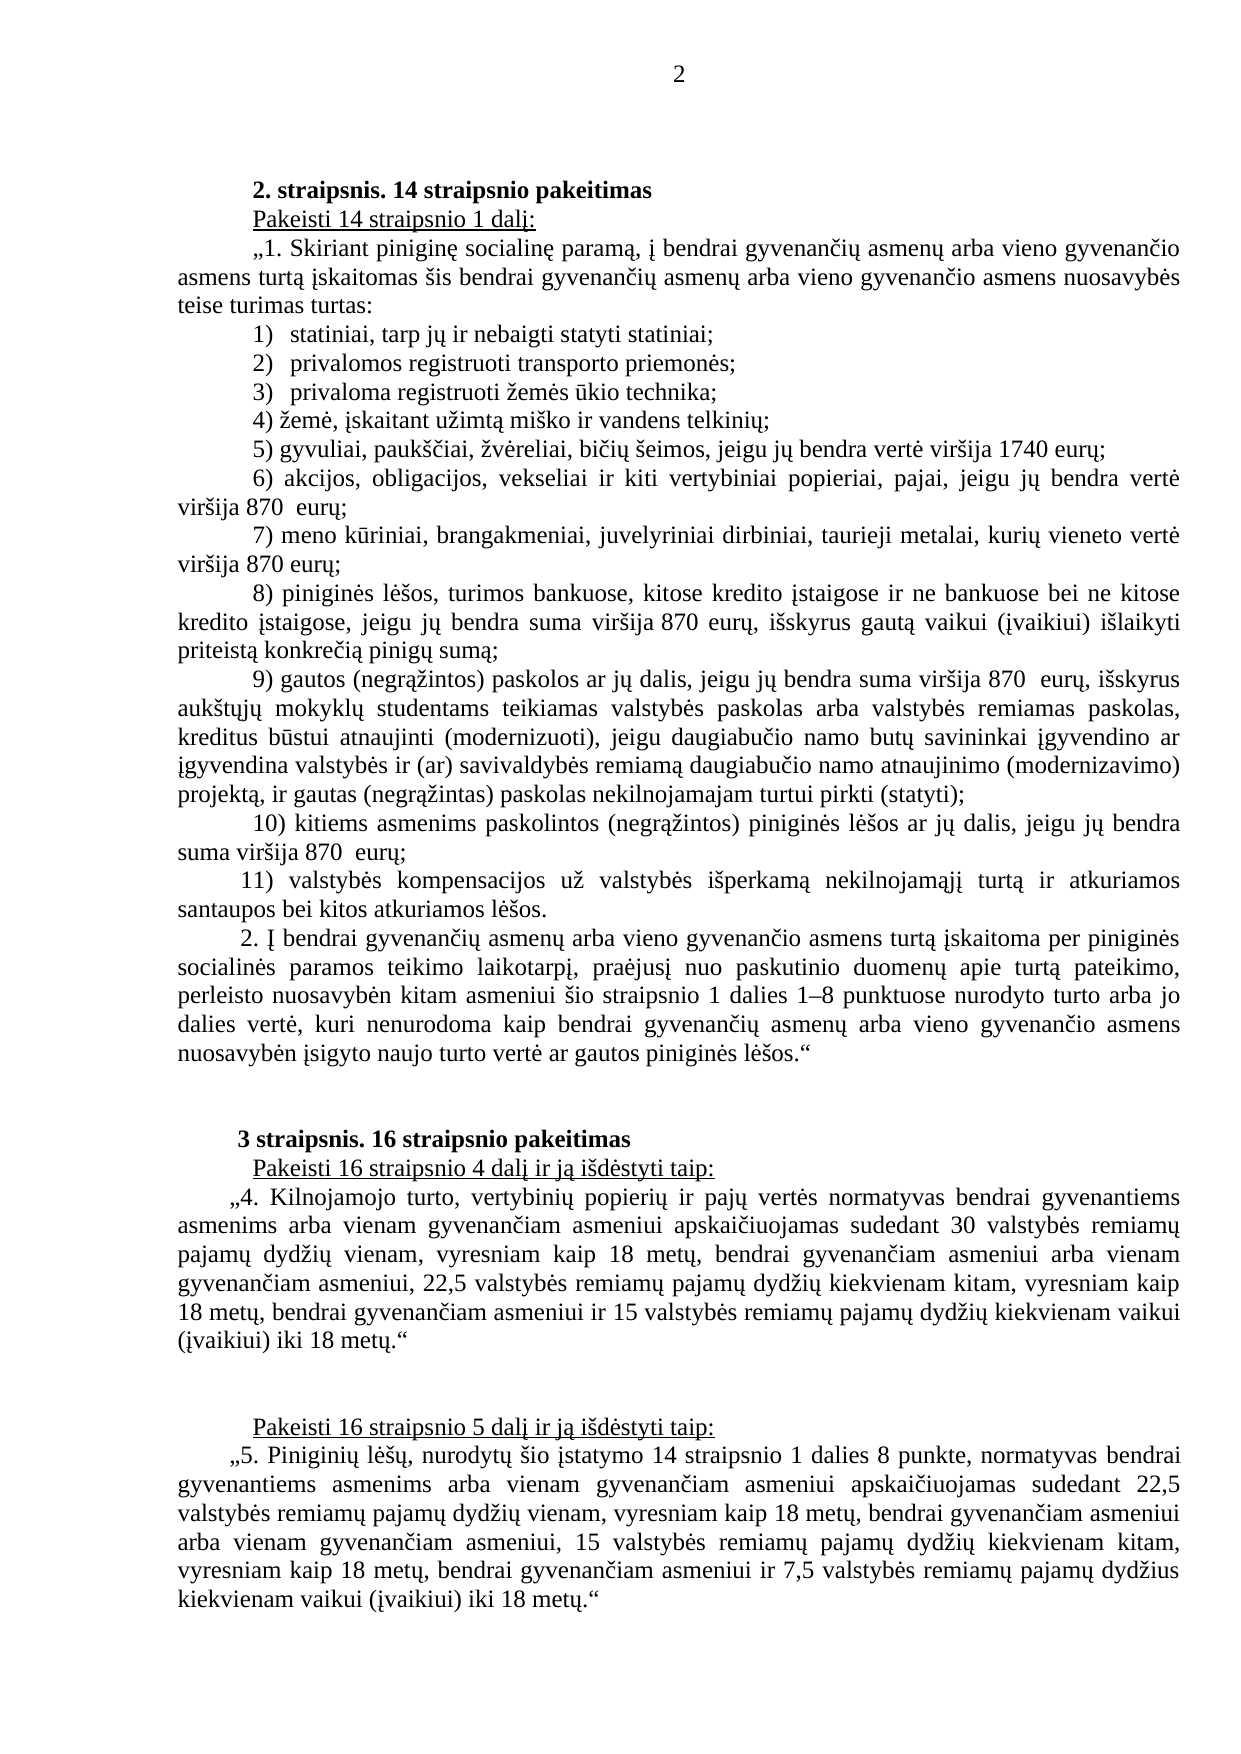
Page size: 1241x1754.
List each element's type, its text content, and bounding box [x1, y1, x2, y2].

text 11) valstybės kompensacijos už valstybės išperkamą nekilnojamąjį turtą ir atkuriamos santaupos bei kitos atkuriamos lėšos. [177, 866, 1181, 923]
text 3 straipsnis. 16 straipsnio pakeitimas [177, 1124, 1181, 1153]
text 2) privalomos registruoti transporto priemonės; [252, 348, 1181, 377]
text 3) privaloma registruoti žemės ūkio technika; [252, 377, 1181, 406]
text 5) gyvuliai, paukščiai, žvėreliai, bičių šeimos, jeigu jų bendra vertė viršija 1740 eurų; [177, 434, 1181, 463]
text 8) piniginės lėšos, turimos bankuose, kitose kredito įstaigose ir ne bankuose bei ne kitose kredito įstaigose, jeigu jų bendra suma viršija 870 eurų, išskyrus gautą vaikui (įvaikiui) išlaikyti priteistą konkrečią pinigų sumą; [177, 578, 1181, 664]
text „1. Skiriant piniginę socialinę paramą, į bendrai gyvenančių asmenų arba vieno gyvenančio asmens turtą įskaitomas šis bendrai gyvenančių asmenų arba vieno gyvenančio asmens nuosavybės teise turimas turtas: [177, 233, 1181, 319]
text Pakeisti 16 straipsnio 5 dalį ir ją išdėstyti taip: [252, 1412, 1181, 1441]
text Pakeisti 14 straipsnio 1 dalį: [177, 204, 1181, 233]
text „4. Kilnojamojo turto, vertybinių popierių ir pajų vertės normatyvas bendrai gyvenantiems asmenims arba vienam gyvenančiam asmeniui apskaičiuojamas sudedant 30 valstybės remiamų pajamų dydžių vienam, vyresniam kaip 18 metų, bendrai gyvenančiam asmeniui arba vienam gyvenančiam asmeniui, 22,5 valstybės remiamų pajamų dydžių kiekvienam kitam, vyresniam kaip 18 metų, bendrai gyvenančiam asmeniui ir 15 valstybės remiamų pajamų dydžių kiekvienam vaikui (įvaikiui) iki 18 metų.“ [177, 1182, 1181, 1354]
text 2. straipsnis. 14 straipsnio pakeitimas [252, 176, 1181, 204]
text 9) gautos (negrąžintos) paskolos ar jų dalis, jeigu jų bendra suma viršija 870 eurų, išskyrus aukštųjų mokyklų studentams teikiamas valstybės paskolas arba valstybės remiamas paskolas, kreditus būstui atnaujinti (modernizuoti), jeigu daugiabučio namo butų savininkai įgyvendino ar įgyvendina valstybės ir (ar) savivaldybės remiamą daugiabučio namo atnaujinimo (modernizavimo) projektą, ir gautas (negrąžintas) paskolas nekilnojamajam turtui pirkti (statyti); [177, 664, 1181, 808]
text 4) žemė, įskaitant užimtą miško ir vandens telkinių; [177, 406, 1181, 434]
text 6) akcijos, obligacijos, vekseliai ir kiti vertybiniai popieriai, pajai, jeigu jų bendra vertė viršija 870 eurų; [177, 463, 1181, 521]
text 1) statiniai, tarp jų ir nebaigti statyti statiniai; [252, 319, 1181, 348]
text 7) meno kūriniai, brangakmeniai, juvelyriniai dirbiniai, taurieji metalai, kurių vieneto vertė viršija 870 eurų; [177, 521, 1181, 578]
text 2. Į bendrai gyvenančių asmenų arba vieno gyvenančio asmens turtą įskaitoma per piniginės socialinės paramos teikimo laikotarpį, praėjusį nuo paskutinio duomenų apie turtą pateikimo, perleisto nuosavybėn kitam asmeniui šio straipsnio 1 dalies 1–8 punktuose nurodyto turto arba jo dalies vertė, kuri nenurodoma kaip bendrai gyvenančių asmenų arba vieno gyvenančio asmens nuosavybėn įsigyto naujo turto vertė ar gautos piniginės lėšos.“ [177, 923, 1181, 1067]
text 10) kitiems asmenims paskolintos (negrąžintos) piniginės lėšos ar jų dalis, jeigu jų bendra suma viršija 870 eurų; [177, 808, 1181, 866]
text „5. Piniginių lėšų, nurodytų šio įstatymo 14 straipsnio 1 dalies 8 punkte, normatyvas bendrai gyvenantiems asmenims arba vienam gyvenančiam asmeniui apskaičiuojamas sudedant 22,5 valstybės remiamų pajamų dydžių vienam, vyresniam kaip 18 metų, bendrai gyvenančiam asmeniui arba vienam gyvenančiam asmeniui, 15 valstybės remiamų pajamų dydžių kiekvienam kitam, vyresniam kaip 18 metų, bendrai gyvenančiam asmeniui ir 7,5 valstybės remiamų pajamų dydžius kiekvienam vaikui (įvaikiui) iki 18 metų.“ [177, 1441, 1181, 1613]
text Pakeisti 16 straipsnio 4 dalį ir ją išdėstyti taip: [252, 1153, 1181, 1182]
